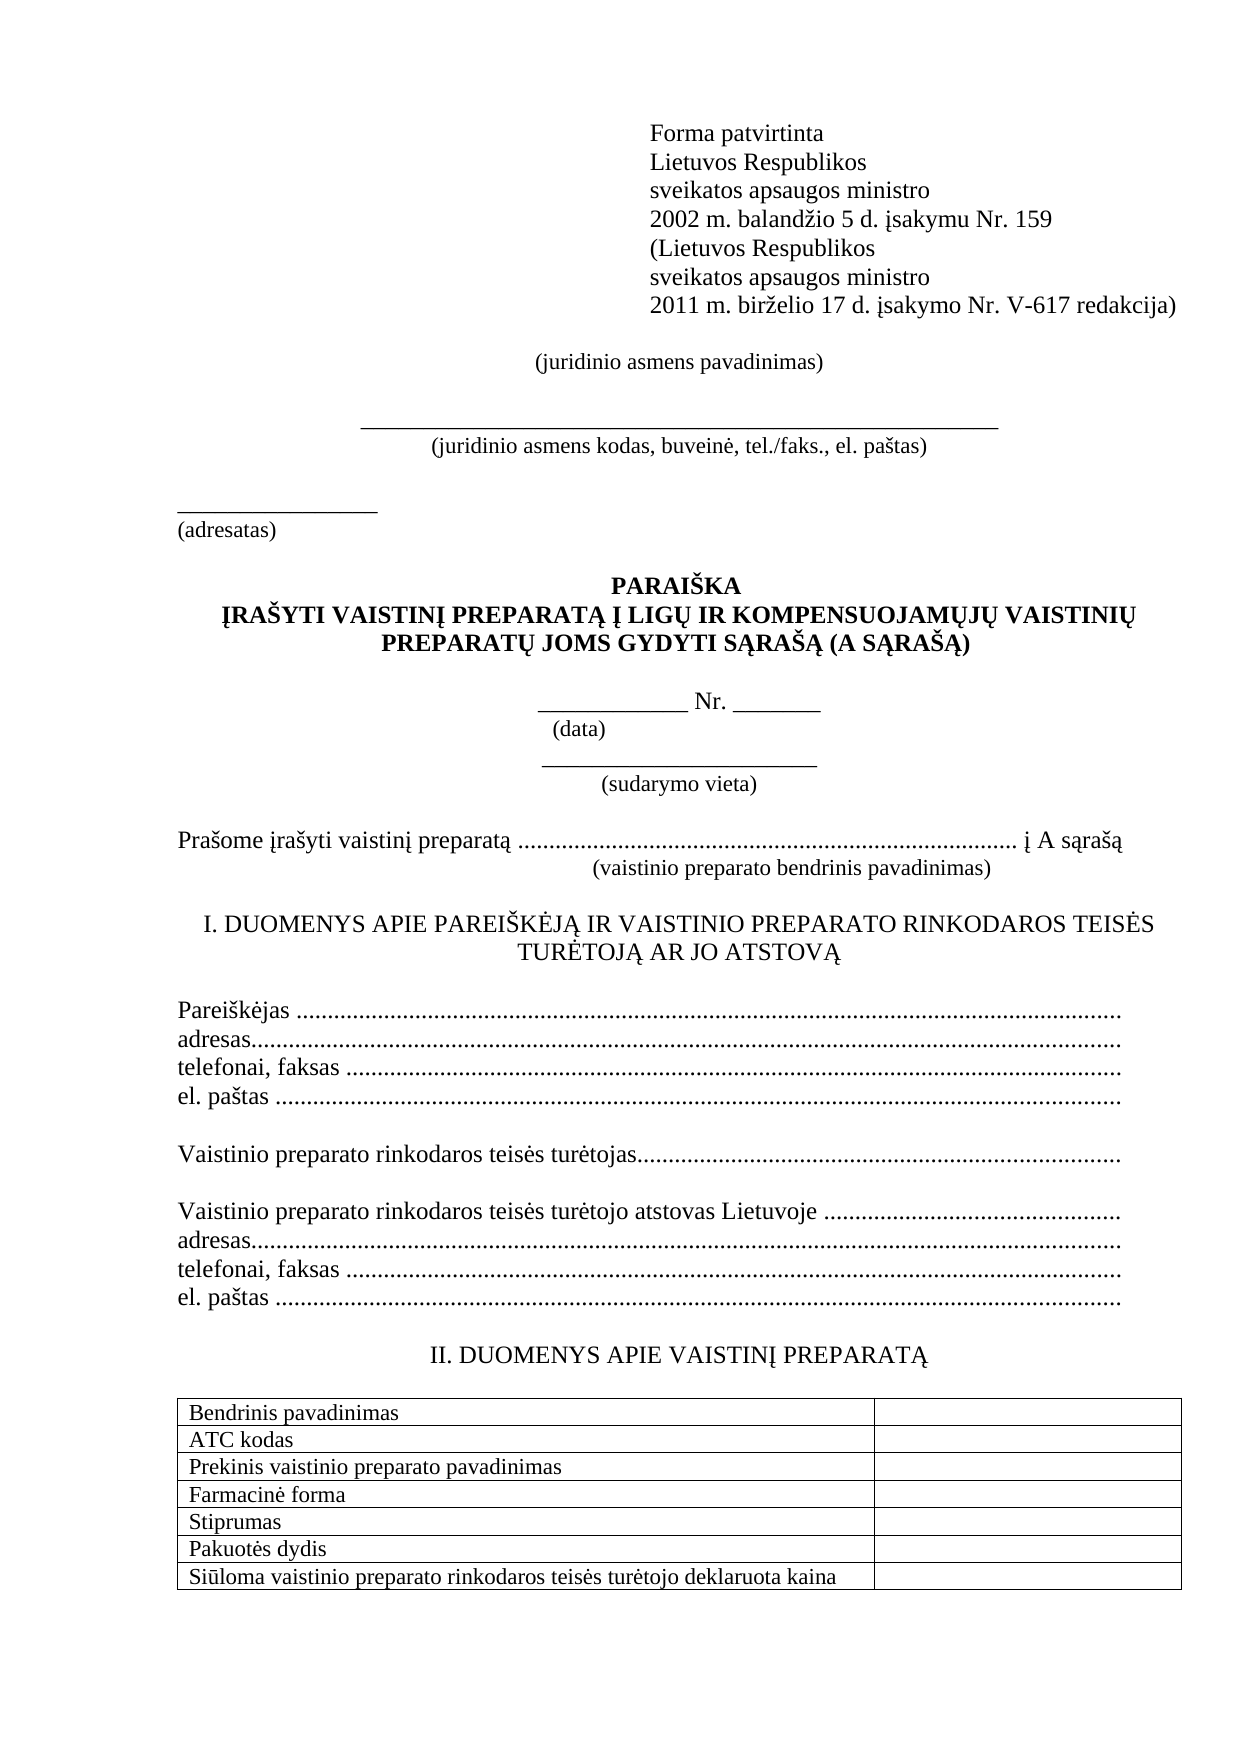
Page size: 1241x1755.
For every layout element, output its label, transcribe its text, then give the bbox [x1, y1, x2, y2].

text ______________________ [177, 741, 1181, 770]
text adresas [177, 1024, 1181, 1052]
text telefonai, faksas [177, 1254, 1181, 1282]
text (data) [552, 715, 1181, 741]
table_cell [875, 1481, 1181, 1507]
text adresas [177, 1225, 1181, 1254]
text el. paštas [177, 1081, 1181, 1110]
text Pareiškėjas [177, 995, 1181, 1024]
table_header [875, 1399, 1181, 1425]
table_cell Pakuotės dydis [178, 1536, 874, 1562]
text (sudarymo vieta) [177, 770, 1181, 796]
text telefonai, faksas [177, 1052, 1181, 1081]
text II. DUOMENYS APIE VAISTINĮ PREPARATĄ [177, 1340, 1181, 1369]
text (vaistinio preparato bendrinis pavadinimas) [402, 854, 1181, 880]
table_header Bendrinis pavadinimas [178, 1399, 874, 1425]
text Vaistinio preparato rinkodaros teisės turėtojas [177, 1139, 1181, 1167]
text 2002 m. balandžio 5 d. įsakymu Nr. 159 [649, 204, 1181, 233]
text (Lietuvos Respublikos [649, 233, 1181, 262]
text ___________________________________________________ [177, 403, 1181, 432]
text 2011 m. birželio 17 d. įsakymo Nr. V-617 redakcija) [649, 291, 1181, 319]
text Lietuvos Respublikos [649, 147, 1181, 176]
text ________________ [177, 487, 1181, 516]
text el. paštas [177, 1282, 1181, 1311]
text Prašome įrašyti vaistinį preparatą į A sąrašą [177, 825, 1181, 854]
table_cell [875, 1563, 1181, 1589]
text PARAIŠKA ĮRAŠYTI VAISTINĮ PREPARATĄ Į LIGŲ IR KOMPENSUOJAMŲJŲ VAISTINIŲ PREPARATŲ JOMS GYDYTI SĄRAŠĄ (A SĄRAŠĄ) [177, 571, 1181, 657]
text Vaistinio preparato rinkodaros teisės turėtojo atstovas Lietuvoje [177, 1196, 1181, 1225]
table_cell [875, 1453, 1181, 1480]
table_cell ATC kodas [178, 1426, 874, 1452]
text I. DUOMENYS APIE PAREIŠKĖJĄ IR VAISTINIO PREPARATO RINKODAROS TEISĖS TURĖTOJĄ AR JO ATSTOVĄ [177, 909, 1181, 966]
table_cell [875, 1426, 1181, 1452]
text sveikatos apsaugos ministro [649, 262, 1181, 291]
table_cell Stiprumas [178, 1508, 874, 1534]
table_cell [875, 1536, 1181, 1562]
table_cell Prekinis vaistinio preparato pavadinimas [178, 1453, 874, 1480]
text (juridinio asmens kodas, buveinė, tel./faks., el. paštas) [177, 432, 1181, 458]
text Forma patvirtinta [649, 118, 1181, 147]
table_cell Farmacinė forma [178, 1481, 874, 1507]
text (adresatas) [177, 516, 1181, 542]
text (juridinio asmens pavadinimas) [177, 348, 1181, 374]
table_cell Siūloma vaistinio preparato rinkodaros teisės turėtojo deklaruota kaina [178, 1563, 874, 1589]
table_cell [875, 1508, 1181, 1534]
text ____________ Nr. _______ [177, 686, 1181, 715]
text sveikatos apsaugos ministro [649, 176, 1181, 204]
